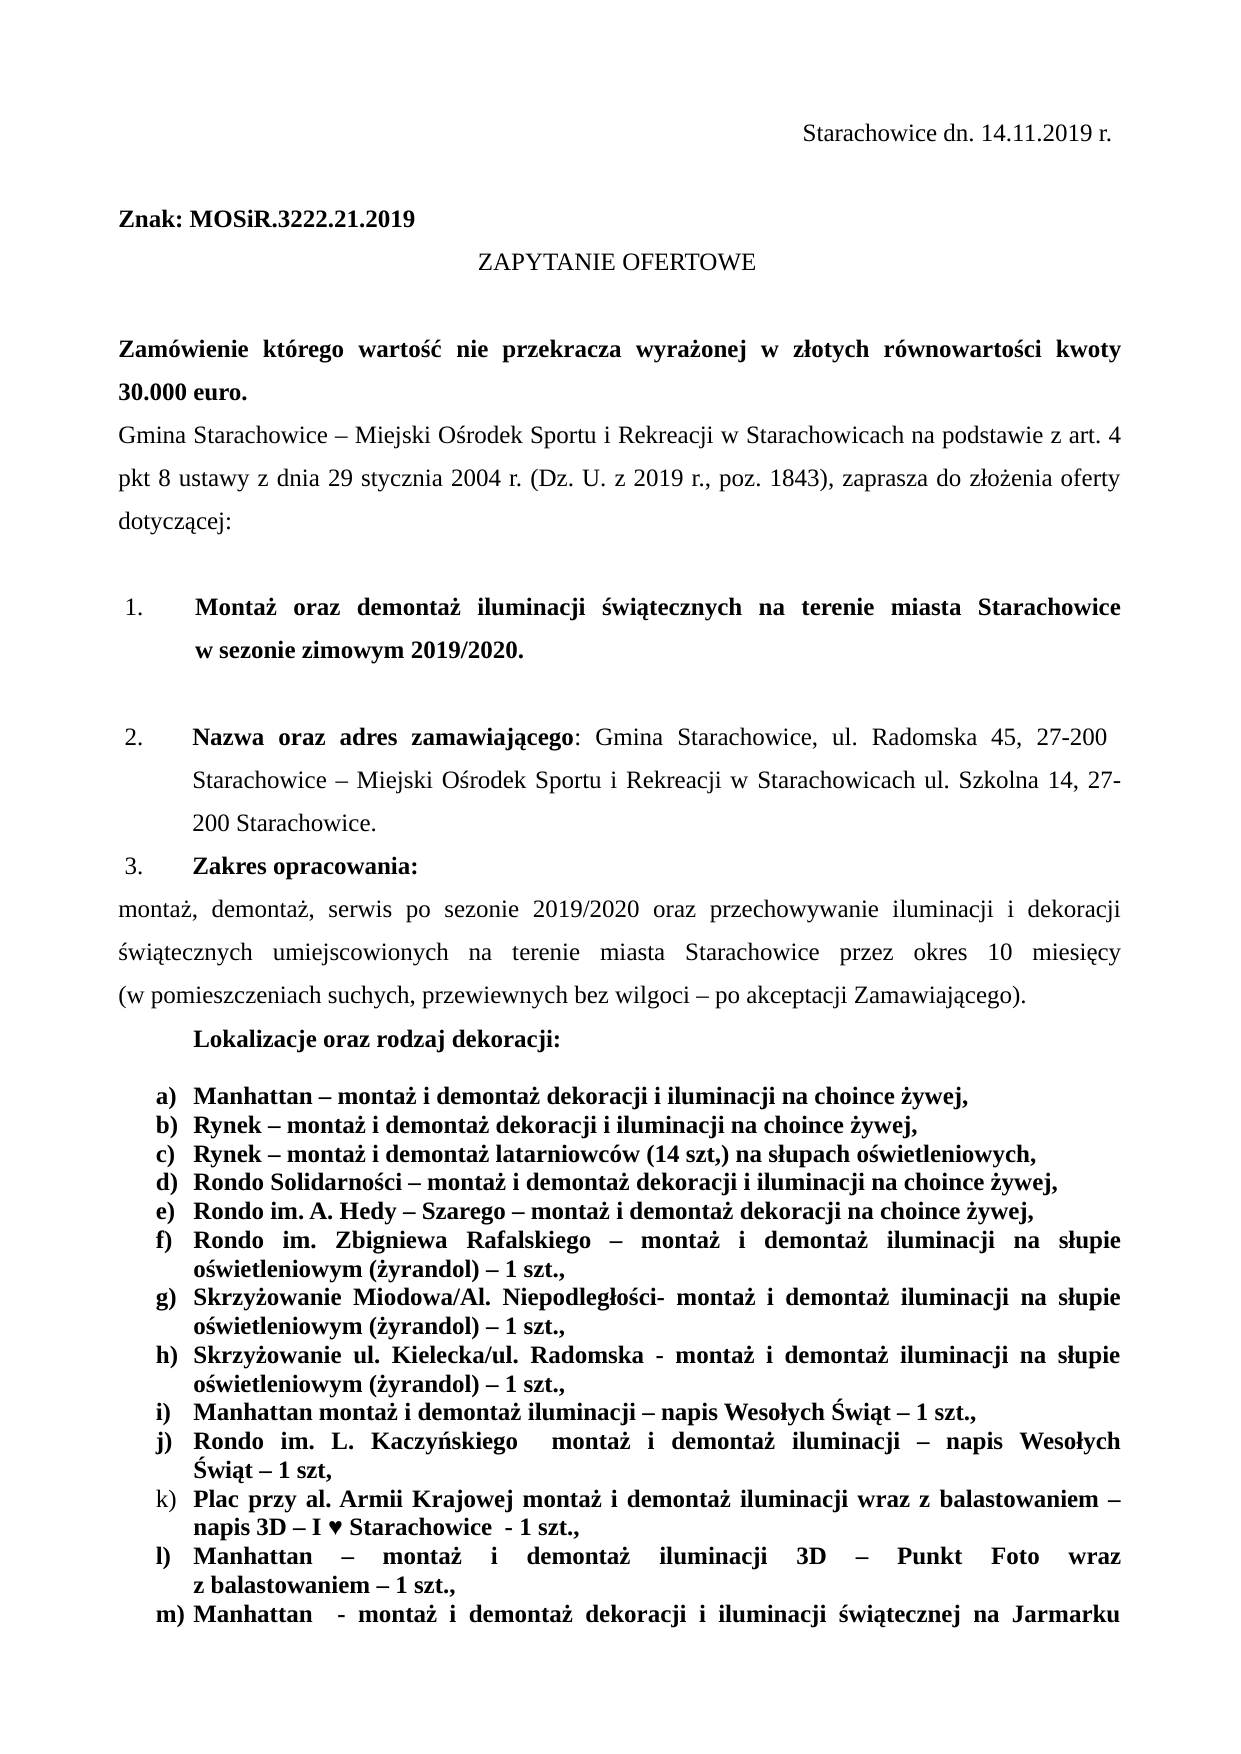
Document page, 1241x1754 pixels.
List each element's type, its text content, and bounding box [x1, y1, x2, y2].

list Lokalizacje oraz rodzaj dekoracji: [156, 1024, 1122, 1052]
text Starachowice dn. 14.11.2019 r. [118, 118, 1122, 147]
list montaż, demontaż, serwis po sezonie 2019/2020 oraz przechowywanie iluminacji i dekoracji świątecznych umiejscowionych na terenie miasta Starachowice przez okres 10 miesięcy (w pomieszczeniach suchych, przewiewnych bez wilgoci – po akceptacji Zamawiającego). [118, 894, 1122, 1009]
list Nazwa oraz adres zamawiającego: Gmina Starachowice, ul. Radomska 45, 27-200 Starachowice – Miejski Ośrodek Sportu i Rekreacji w Starachowicach ul. Szkolna 14, 27- 200 Starachowice. [118, 722, 1122, 837]
list Skrzyżowanie Miodowa/Al. Niepodległości- montaż i demontaż iluminacji na słupie oświetleniowym (żyrandol) – 1 szt., [156, 1282, 1122, 1340]
text Gmina Starachowice – Miejski Ośrodek Sportu i Rekreacji w Starachowicach na podstawie z art. 4 pkt 8 ustawy z dnia 29 stycznia 2004 r. (Dz. U. z 2019 r., poz. 1843), zaprasza do złożenia oferty dotyczącej: [118, 420, 1122, 535]
text ZAPYTANIE OFERTOWE [118, 247, 1122, 276]
list Skrzyżowanie ul. Kielecka/ul. Radomska - montaż i demontaż iluminacji na słupie oświetleniowym (żyrandol) – 1 szt., [156, 1340, 1122, 1397]
list Manhattan montaż i demontaż iluminacji – napis Wesołych Świąt – 1 szt., [156, 1397, 1122, 1426]
list Manhattan - montaż i demontaż dekoracji i iluminacji świątecznej na Jarmarku [156, 1599, 1122, 1627]
list Rynek – montaż i demontaż latarniowców (14 szt,) na słupach oświetleniowych, [156, 1139, 1122, 1167]
list Montaż oraz demontaż iluminacji świątecznych na terenie miasta Starachowice w sezonie zimowym 2019/2020. [118, 592, 1122, 664]
list Manhattan – montaż i demontaż iluminacji 3D – Punkt Foto wraz z balastowaniem – 1 szt., [156, 1541, 1122, 1599]
list Rondo im. L. Kaczyńskiego montaż i demontaż iluminacji – napis Wesołych Świąt – 1 szt, [156, 1426, 1122, 1484]
list Rondo im. Zbigniewa Rafalskiego – montaż i demontaż iluminacji na słupie oświetleniowym (żyrandol) – 1 szt., [156, 1225, 1122, 1282]
list Zakres opracowania: [118, 851, 1122, 880]
list Rynek – montaż i demontaż dekoracji i iluminacji na choince żywej, [156, 1110, 1122, 1139]
list Manhattan – montaż i demontaż dekoracji i iluminacji na choince żywej, [156, 1081, 1122, 1110]
text Zamówienie którego wartość nie przekracza wyrażonej w złotych równowartości kwoty 30.000 euro. [118, 334, 1122, 406]
list Rondo im. A. Hedy – Szarego – montaż i demontaż dekoracji na choince żywej, [156, 1196, 1122, 1225]
list Rondo Solidarności – montaż i demontaż dekoracji i iluminacji na choince żywej, [156, 1167, 1122, 1196]
text Znak: MOSiR.3222.21.2019 [118, 204, 1122, 233]
list Plac przy al. Armii Krajowej montaż i demontaż iluminacji wraz z balastowaniem – napis 3D – I ♥ Starachowice - 1 szt., [156, 1484, 1122, 1541]
